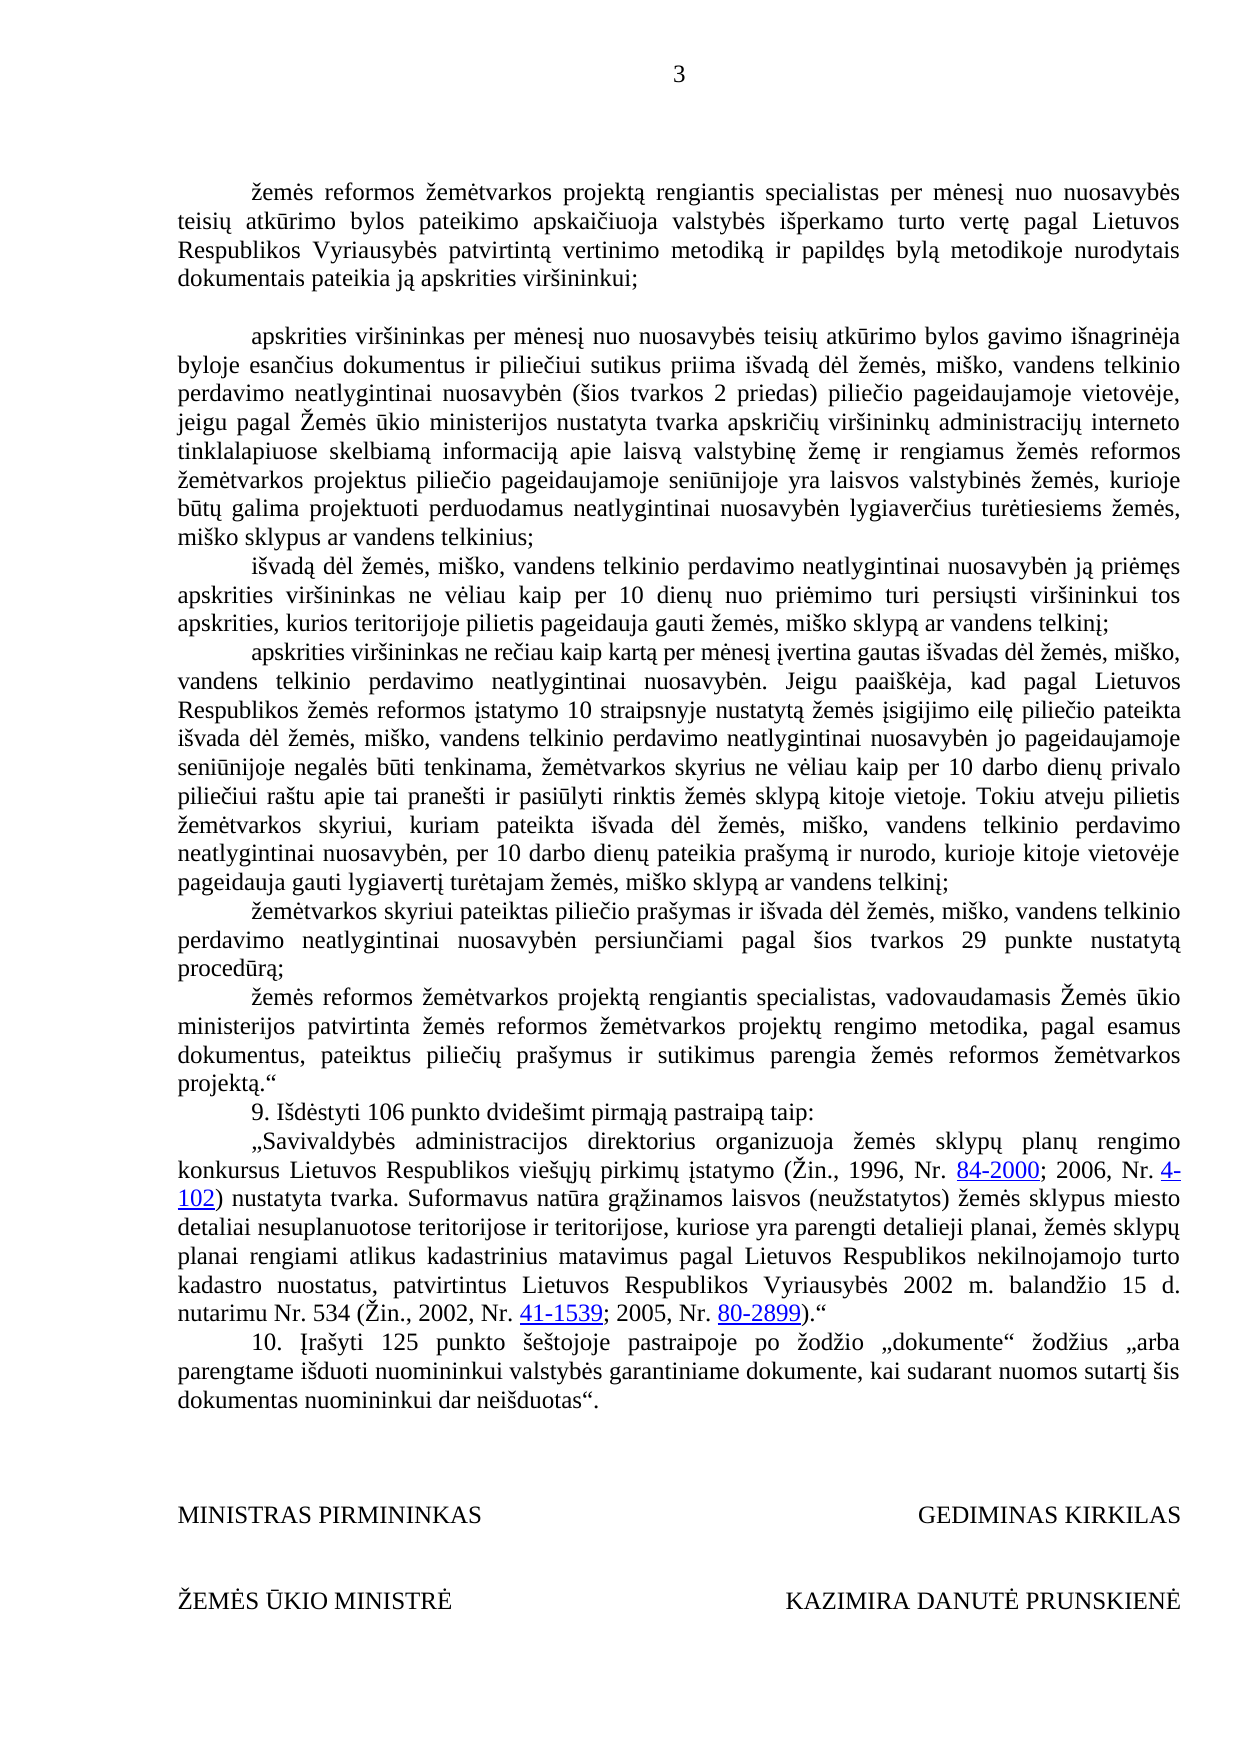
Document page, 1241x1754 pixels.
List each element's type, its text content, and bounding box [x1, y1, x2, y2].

text ŽEMĖS ŪKIO MINISTRĖ KAZIMIRA DANUTĖ PRUNSKIENĖ [177, 1586, 1181, 1615]
text žemės reformos žemėtvarkos projektą rengiantis specialistas, vadovaudamasis Žemės ūkio ministerijos patvirtinta žemės reformos žemėtvarkos projektų rengimo metodika, pagal esamus dokumentus, pateiktus piliečių prašymus ir sutikimus parengia žemės reformos žemėtvarkos projektą.“ [177, 982, 1181, 1097]
text žemėtvarkos skyriui pateiktas piliečio prašymas ir išvada dėl žemės, miško, vandens telkinio perdavimo neatlygintinai nuosavybėn persiunčiami pagal šios tvarkos 29 punkte nustatytą procedūrą; [177, 896, 1181, 982]
text MINISTRAS PIRMININKAS GEDIMINAS KIRKILAS [177, 1500, 1181, 1528]
text apskrities viršininkas ne rečiau kaip kartą per mėnesį įvertina gautas išvadas dėl žemės, miško, vandens telkinio perdavimo neatlygintinai nuosavybėn. Jeigu paaiškėja, kad pagal Lietuvos Respublikos žemės reformos įstatymo 10 straipsnyje nustatytą žemės įsigijimo eilę piliečio pateikta išvada dėl žemės, miško, vandens telkinio perdavimo neatlygintinai nuosavybėn jo pageidaujamoje seniūnijoje negalės būti tenkinama, žemėtvarkos skyrius ne vėliau kaip per 10 darbo dienų privalo piliečiui raštu apie tai pranešti ir pasiūlyti rinktis žemės sklypą kitoje vietoje. Tokiu atveju pilietis žemėtvarkos skyriui, kuriam pateikta išvada dėl žemės, miško, vandens telkinio perdavimo neatlygintinai nuosavybėn, per 10 darbo dienų pateikia prašymą ir nurodo, kurioje kitoje vietovėje pageidauja gauti lygiavertį turėtajam žemės, miško sklypą ar vandens telkinį; [177, 637, 1181, 896]
text 9. Išdėstyti 106 punkto dvidešimt pirmąją pastraipą taip: [177, 1097, 1181, 1126]
text apskrities viršininkas per mėnesį nuo nuosavybės teisių atkūrimo bylos gavimo išnagrinėja byloje esančius dokumentus ir piliečiui sutikus priima išvadą dėl žemės, miško, vandens telkinio perdavimo neatlygintinai nuosavybėn (šios tvarkos 2 priedas) piliečio pageidaujamoje vietovėje, jeigu pagal Žemės ūkio ministerijos nustatyta tvarka apskričių viršininkų administracijų interneto tinklalapiuose skelbiamą informaciją apie laisvą valstybinę žemę ir rengiamus žemės reformos žemėtvarkos projektus piliečio pageidaujamoje seniūnijoje yra laisvos valstybinės žemės, kurioje būtų galima projektuoti perduodamus neatlygintinai nuosavybėn lygiaverčius turėtiesiems žemės, miško sklypus ar vandens telkinius; [177, 321, 1181, 551]
text išvadą dėl žemės, miško, vandens telkinio perdavimo neatlygintinai nuosavybėn ją priėmęs apskrities viršininkas ne vėliau kaip per 10 dienų nuo priėmimo turi persiųsti viršininkui tos apskrities, kurios teritorijoje pilietis pageidauja gauti žemės, miško sklypą ar vandens telkinį; [177, 551, 1181, 637]
text „Savivaldybės administracijos direktorius organizuoja žemės sklypų planų rengimo konkursus Lietuvos Respublikos viešųjų pirkimų įstatymo (Žin., 1996, Nr. 84-2000; 2006, Nr. 4-102) nustatyta tvarka. Suformavus natūra grąžinamos laisvos (neužstatytos) žemės sklypus miesto detaliai nesuplanuotose teritorijose ir teritorijose, kuriose yra parengti detalieji planai, žemės sklypų planai rengiami atlikus kadastrinius matavimus pagal Lietuvos Respublikos nekilnojamojo turto kadastro nuostatus, patvirtintus Lietuvos Respublikos Vyriausybės 2002 m. balandžio 15 d. nutarimu Nr. 534 (Žin., 2002, Nr. 41-1539; 2005, Nr. 80-2899).“ [177, 1126, 1181, 1327]
text 10. Įrašyti 125 punkto šeštojoje pastraipoje po žodžio „dokumente“ žodžius „arba parengtame išduoti nuomininkui valstybės garantiniame dokumente, kai sudarant nuomos sutartį šis dokumentas nuomininkui dar neišduotas“. [177, 1327, 1181, 1413]
text žemės reformos žemėtvarkos projektą rengiantis specialistas per mėnesį nuo nuosavybės teisių atkūrimo bylos pateikimo apskaičiuoja valstybės išperkamo turto vertę pagal Lietuvos Respublikos Vyriausybės patvirtintą vertinimo metodiką ir papildęs bylą metodikoje nurodytais dokumentais pateikia ją apskrities viršininkui; [177, 177, 1181, 292]
